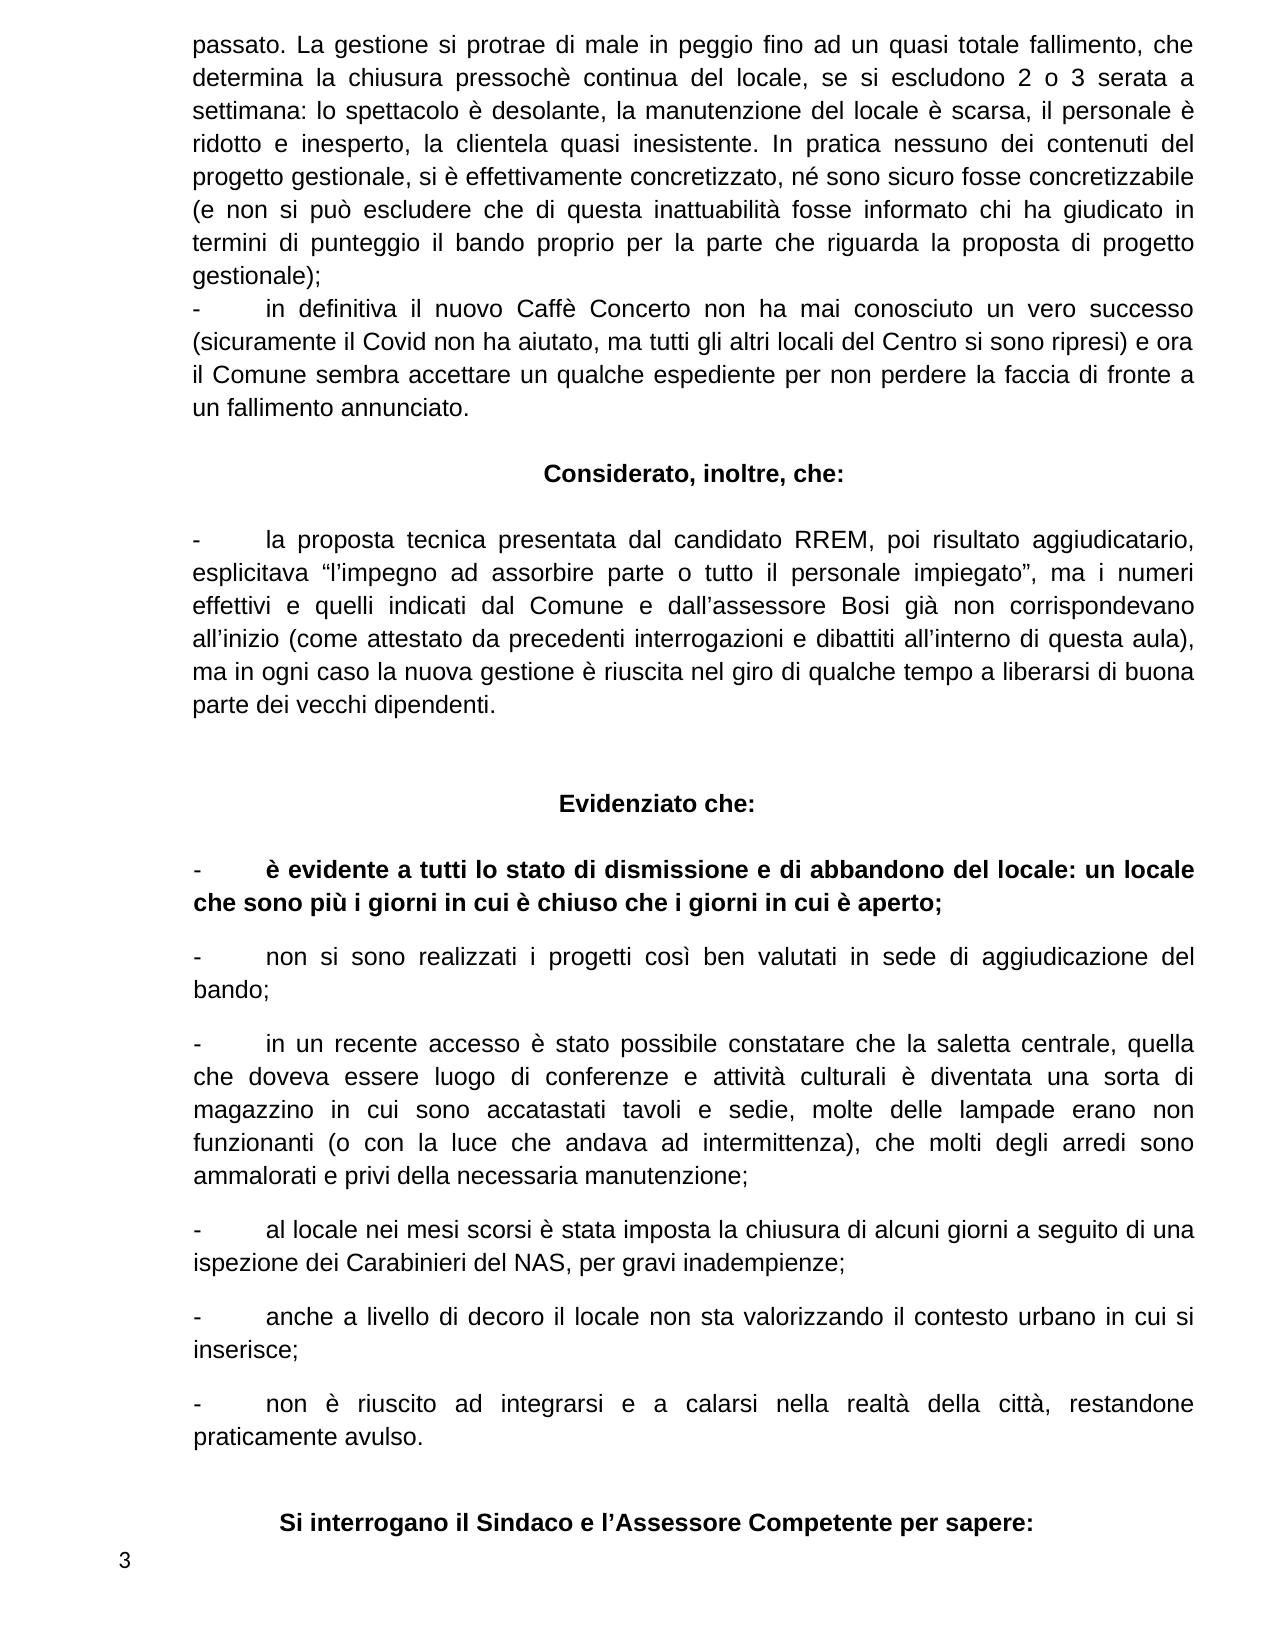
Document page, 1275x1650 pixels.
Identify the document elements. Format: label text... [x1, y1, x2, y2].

list è evidente a tutti lo stato di dismissione e di abbandono del locale: un locale che sono più i giorni in cui è chiuso che i giorni in cui è aperto; [193, 855, 1196, 917]
list in un recente accesso è stato possibile constatare che la saletta centrale, quella che doveva essere luogo di conferenze e attività culturali è diventata una sorta di magazzino in cui sono accatastati tavoli e sedie, molte delle lampade erano non funzionanti (o con la luce che andava ad intermittenza), che molti degli arredi sono ammalorati e privi della necessaria manutenzione; [193, 1029, 1196, 1190]
list al locale nei mesi scorsi è stata imposta la chiusura di alcuni giorni a seguito di una ispezione dei Carabinieri del NAS, per gravi inadempienze; [193, 1215, 1196, 1277]
list Considerato, inoltre, che: [192, 459, 1196, 488]
list passato. La gestione si protrae di male in peggio fino ad un quasi totale fallimento, che determina la chiusura pressochè continua del locale, se si escludono 2 o 3 serata a settimana: lo spettacolo è desolante, la manutenzione del locale è scarsa, il personale è ridotto e inesperto, la clientela quasi inesistente. In pratica nessuno dei contenuti del progetto gestionale, si è effettivamente concretizzato, né sono sicuro fosse concretizzabile (e non si può escludere che di questa inattuabilità fosse informato chi ha giudicato in termini di punteggio il bando proprio per la parte che riguarda la proposta di progetto gestionale); [192, 29, 1196, 289]
list non si sono realizzati i progetti così ben valutati in sede di aggiudicazione del bando; [193, 942, 1196, 1004]
text Evidenziato che: [118, 789, 1196, 818]
text Si interrogano il Sindaco e l’Assessore Competente per sapere: [118, 1508, 1196, 1537]
list in definitiva il nuovo Caffè Concerto non ha mai conosciuto un vero successo (sicuramente il Covid non ha aiutato, ma tutti gli altri locali del Centro si sono ripresi) e ora il Comune sembra accettare un qualche espediente per non perdere la faccia di fronte a un fallimento annunciato. [192, 294, 1196, 422]
list anche a livello di decoro il locale non sta valorizzando il contesto urbano in cui si inserisce; [193, 1302, 1196, 1363]
list la proposta tecnica presentata dal candidato RREM, poi risultato aggiudicatario, esplicitava “l’impegno ad assorbire parte o tutto il personale impiegato”, ma i numeri effettivi e quelli indicati dal Comune e dall’assessore Bosi già non corrispondevano all’inizio (come attestato da precedenti interrogazioni e dibattiti all’interno di questa aula), ma in ogni caso la nuova gestione è riuscita nel giro di qualche tempo a liberarsi di buona parte dei vecchi dipendenti. [192, 525, 1196, 719]
list non è riuscito ad integrarsi e a calarsi nella realtà della città, restandone praticamente avulso. [193, 1388, 1196, 1450]
